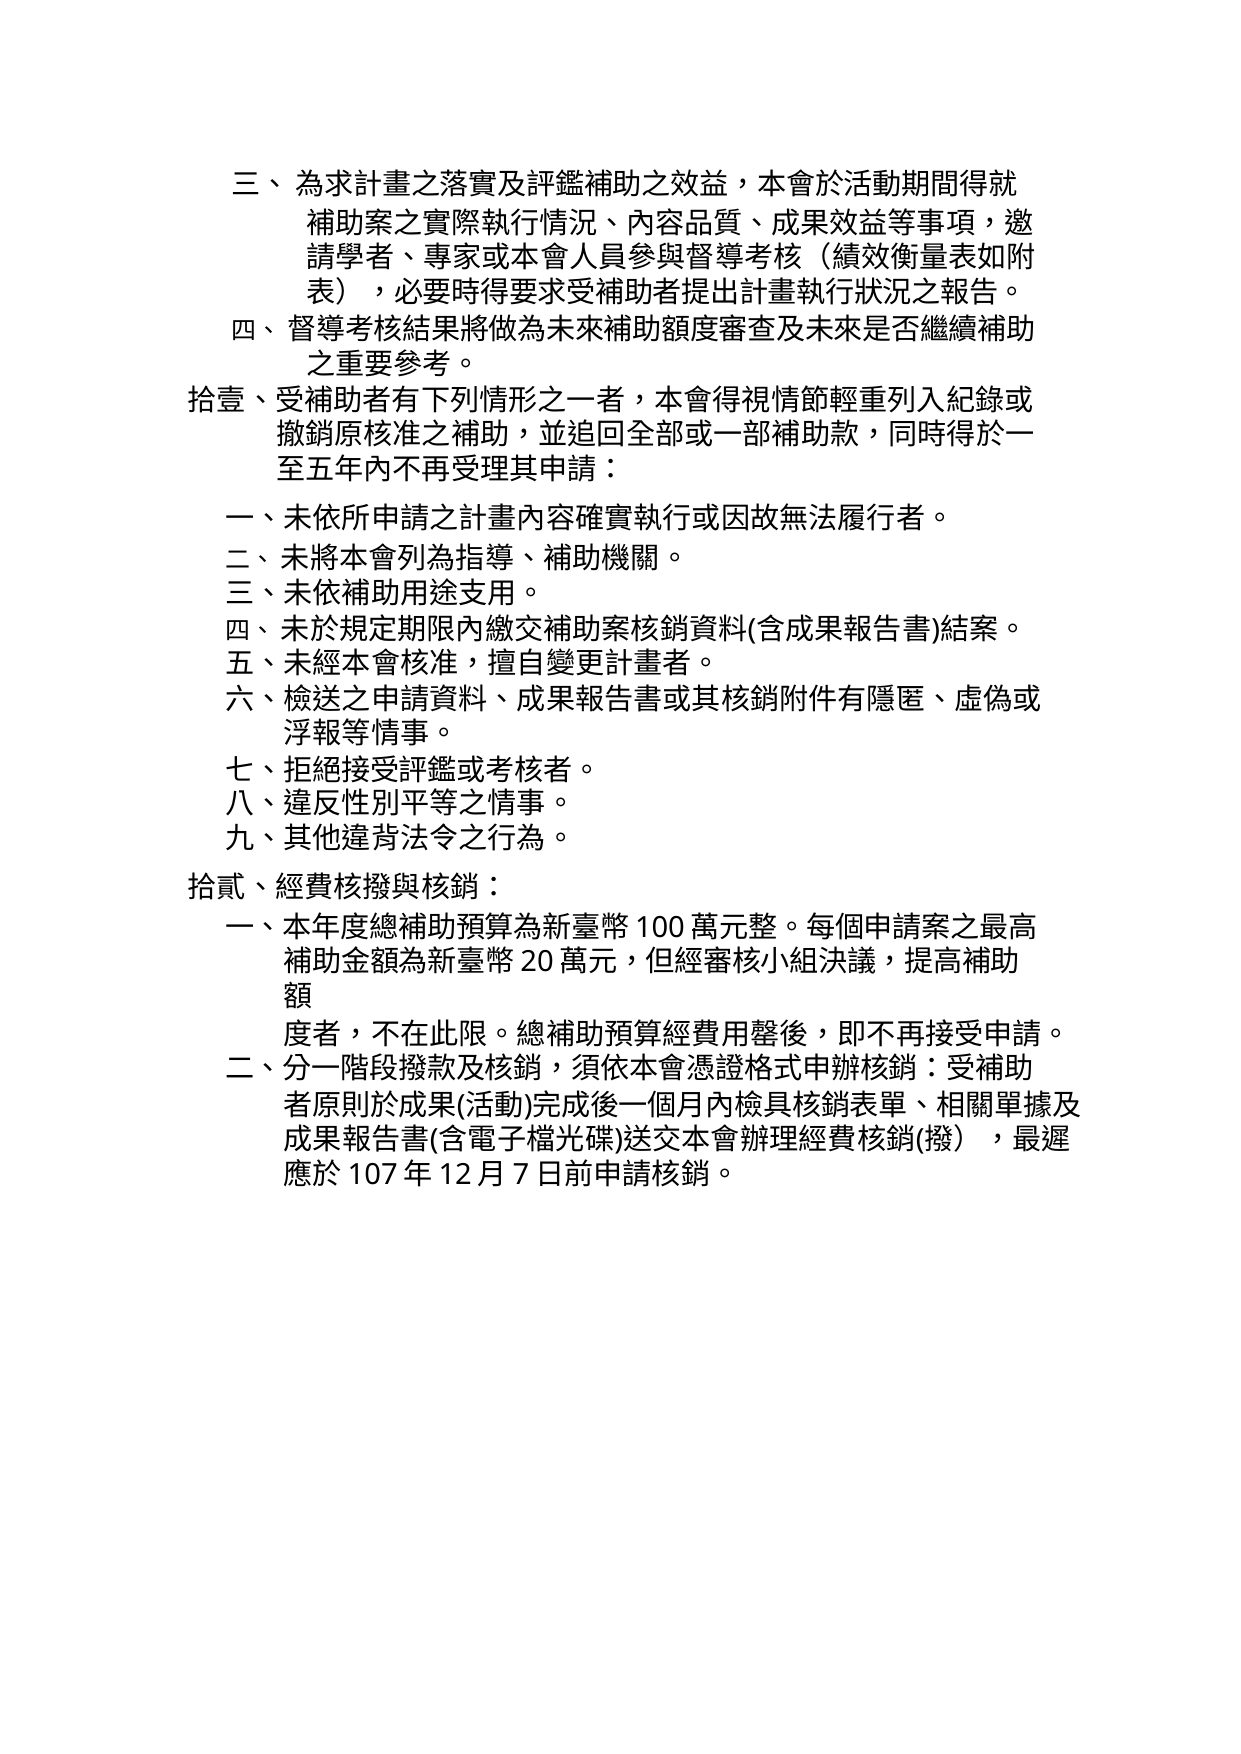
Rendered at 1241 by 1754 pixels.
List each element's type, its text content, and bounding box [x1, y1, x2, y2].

text 六、檢送之申請資料、成果報告書或其核銷附件有隱匿、虛偽或浮報等情事。 [225, 682, 1053, 752]
text 三、 為求計畫之落實及評鑑補助之效益，本會於活動期間得就 [231, 158, 1198, 204]
text 四、 未於規定期限內繳交補助案核銷資料(含成果報告書)結案。五、未經本會核准，擅自變更計畫者。 [225, 612, 1046, 682]
text 拾貳、經費核撥與核銷： [187, 857, 1198, 908]
text 者原則於成果(活動)完成後一個月內檢具核銷表單、相關單據及成果報告書(含電子檔光碟)送交本會辦理經費核銷(撥），最遲應於107年12月7日前申請核銷。 [283, 1087, 1082, 1193]
text 四、 督導考核結果將做為未來補助額度審查及未來是否繼續補助之重要參考。 [231, 311, 1036, 383]
text 一、本年度總補助預算為新臺幣100萬元整。每個申請案之最高補助金額為新臺幣20萬元，但經審核小組決議，提高補助額 [225, 910, 1042, 1015]
text 二、 未將本會列為指導、補助機關。三、未依補助用途支用。 [225, 540, 696, 612]
text 度者，不在此限。總補助預算經費用罄後，即不再接受申請。二、分一階段撥款及核銷，須依本會憑證格式申辦核銷：受補助 [225, 1015, 1082, 1087]
text 一、未依所申請之計畫內容確實執行或因故無法履行者。 [225, 488, 1198, 538]
text 七、拒絕接受評鑑或考核者。八、違反性別平等之情事。 九、其他違背法令之行為。 [225, 752, 609, 857]
text 拾壹、受補助者有下列情形之一者，本會得視情節輕重列入紀錄或撤銷原核准之補助，並追回全部或一部補助款，同時得於一至五年內不再受理其申請： [187, 383, 1034, 488]
text 補助案之實際執行情況、內容品質、成果效益等事項，邀請學者、專家或本會人員參與督導考核（績效衡量表如附表），必要時得要求受補助者提出計畫執行狀況之報告。 [306, 206, 1036, 311]
